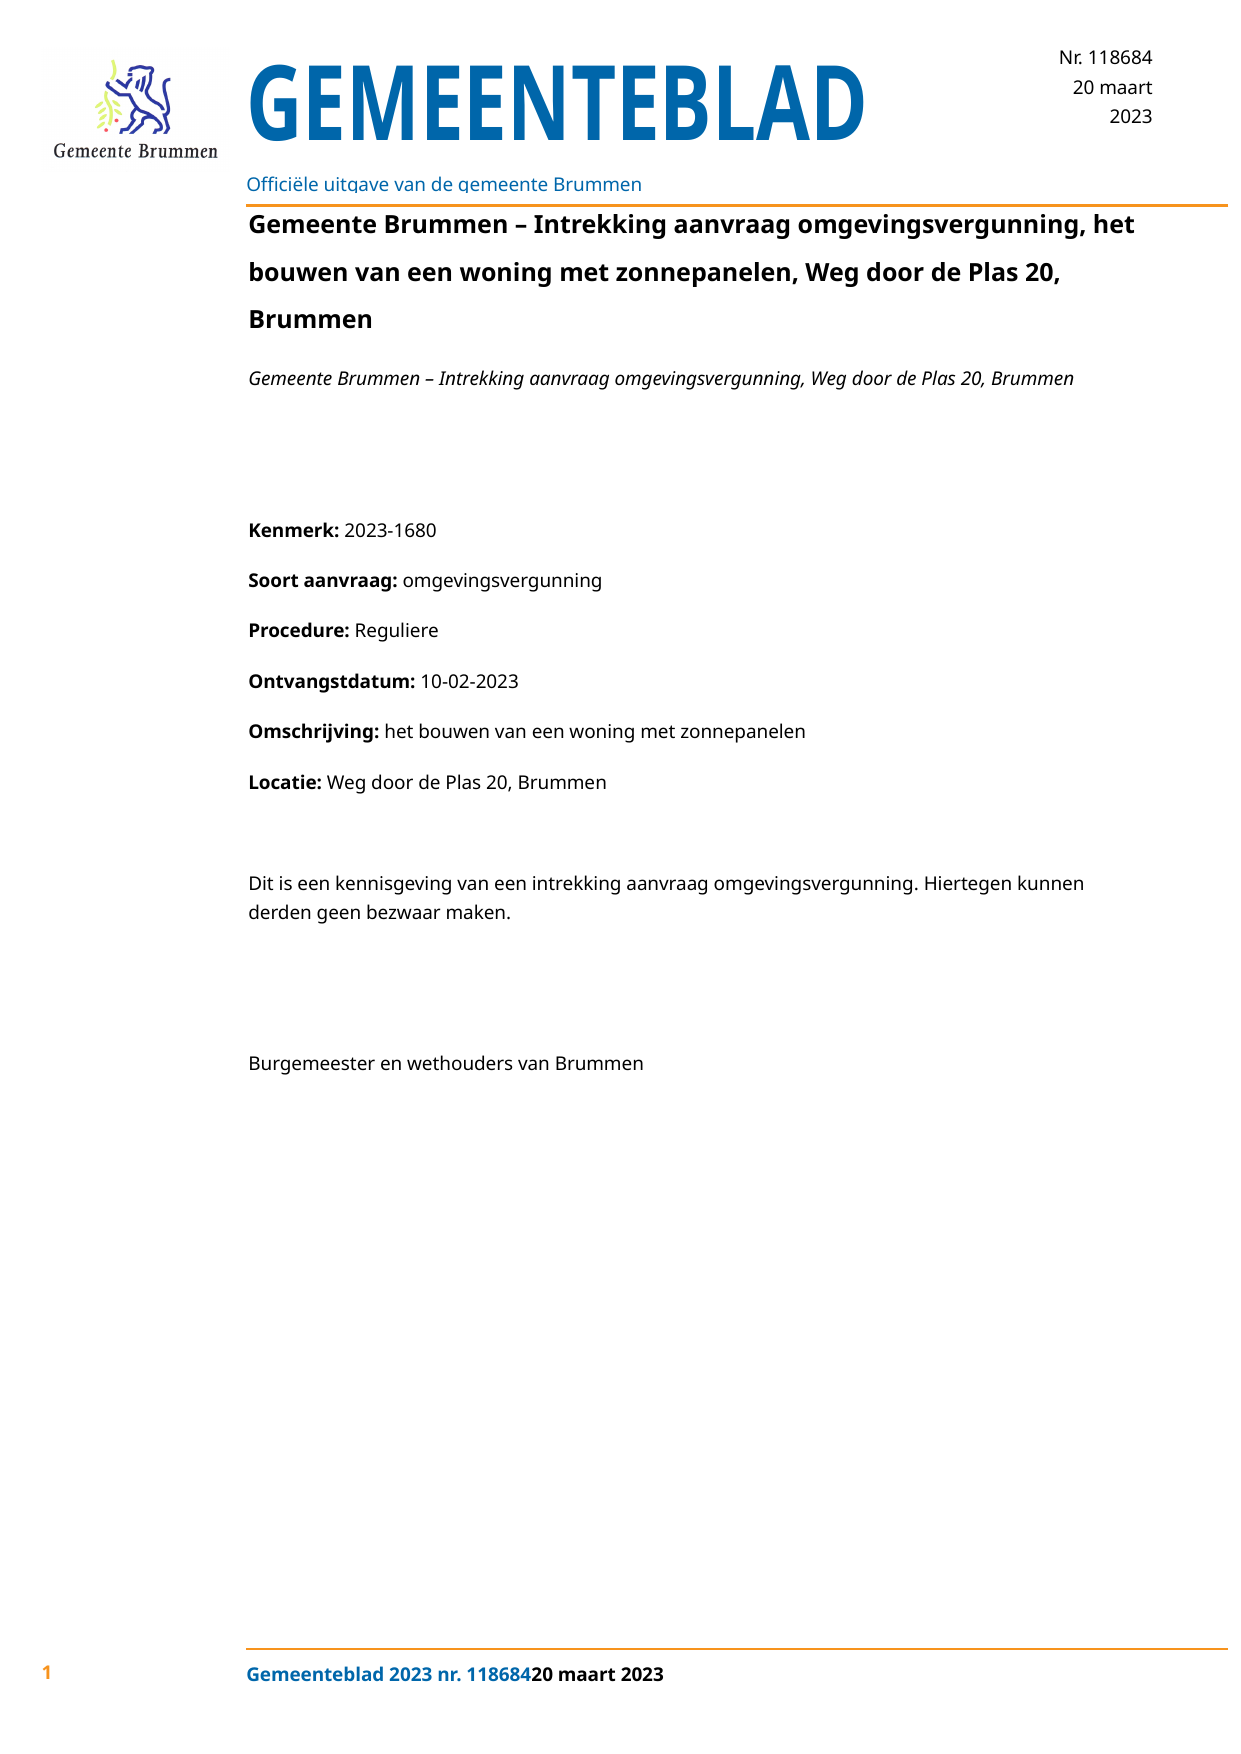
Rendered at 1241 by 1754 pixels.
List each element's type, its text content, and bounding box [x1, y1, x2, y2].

text Procedure: Reguliere [248, 618, 1152, 643]
text Soort aanvraag: omgevingsvergunning [248, 567, 1152, 593]
text Ontvangstdatum: 10-02-2023 [248, 668, 1152, 694]
text Kenmerk: 2023-1680 [248, 517, 1152, 542]
text Gemeente Brummen – Intrekking aanvraag omgevingsvergunning, het bouwen van een woning met zonnepanelen, Weg door de Plas 20, Brummen [248, 207, 1152, 336]
text Locatie: Weg door de Plas 20, Brummen [248, 769, 1152, 794]
text Burgemeester en wethouders van Brummen [248, 1051, 1152, 1076]
text Dit is een kennisgeving van een intrekking aanvraag omgevingsvergunning. Hiertegen kunnen derden geen bezwaar maken. [248, 870, 1152, 925]
text Gemeente Brummen – Intrekking aanvraag omgevingsvergunning, Weg door de Plas 20, Brummen [248, 366, 1152, 391]
picture [41, 47, 231, 172]
text Omschrijving: het bouwen van een woning met zonnepanelen [248, 718, 1152, 744]
